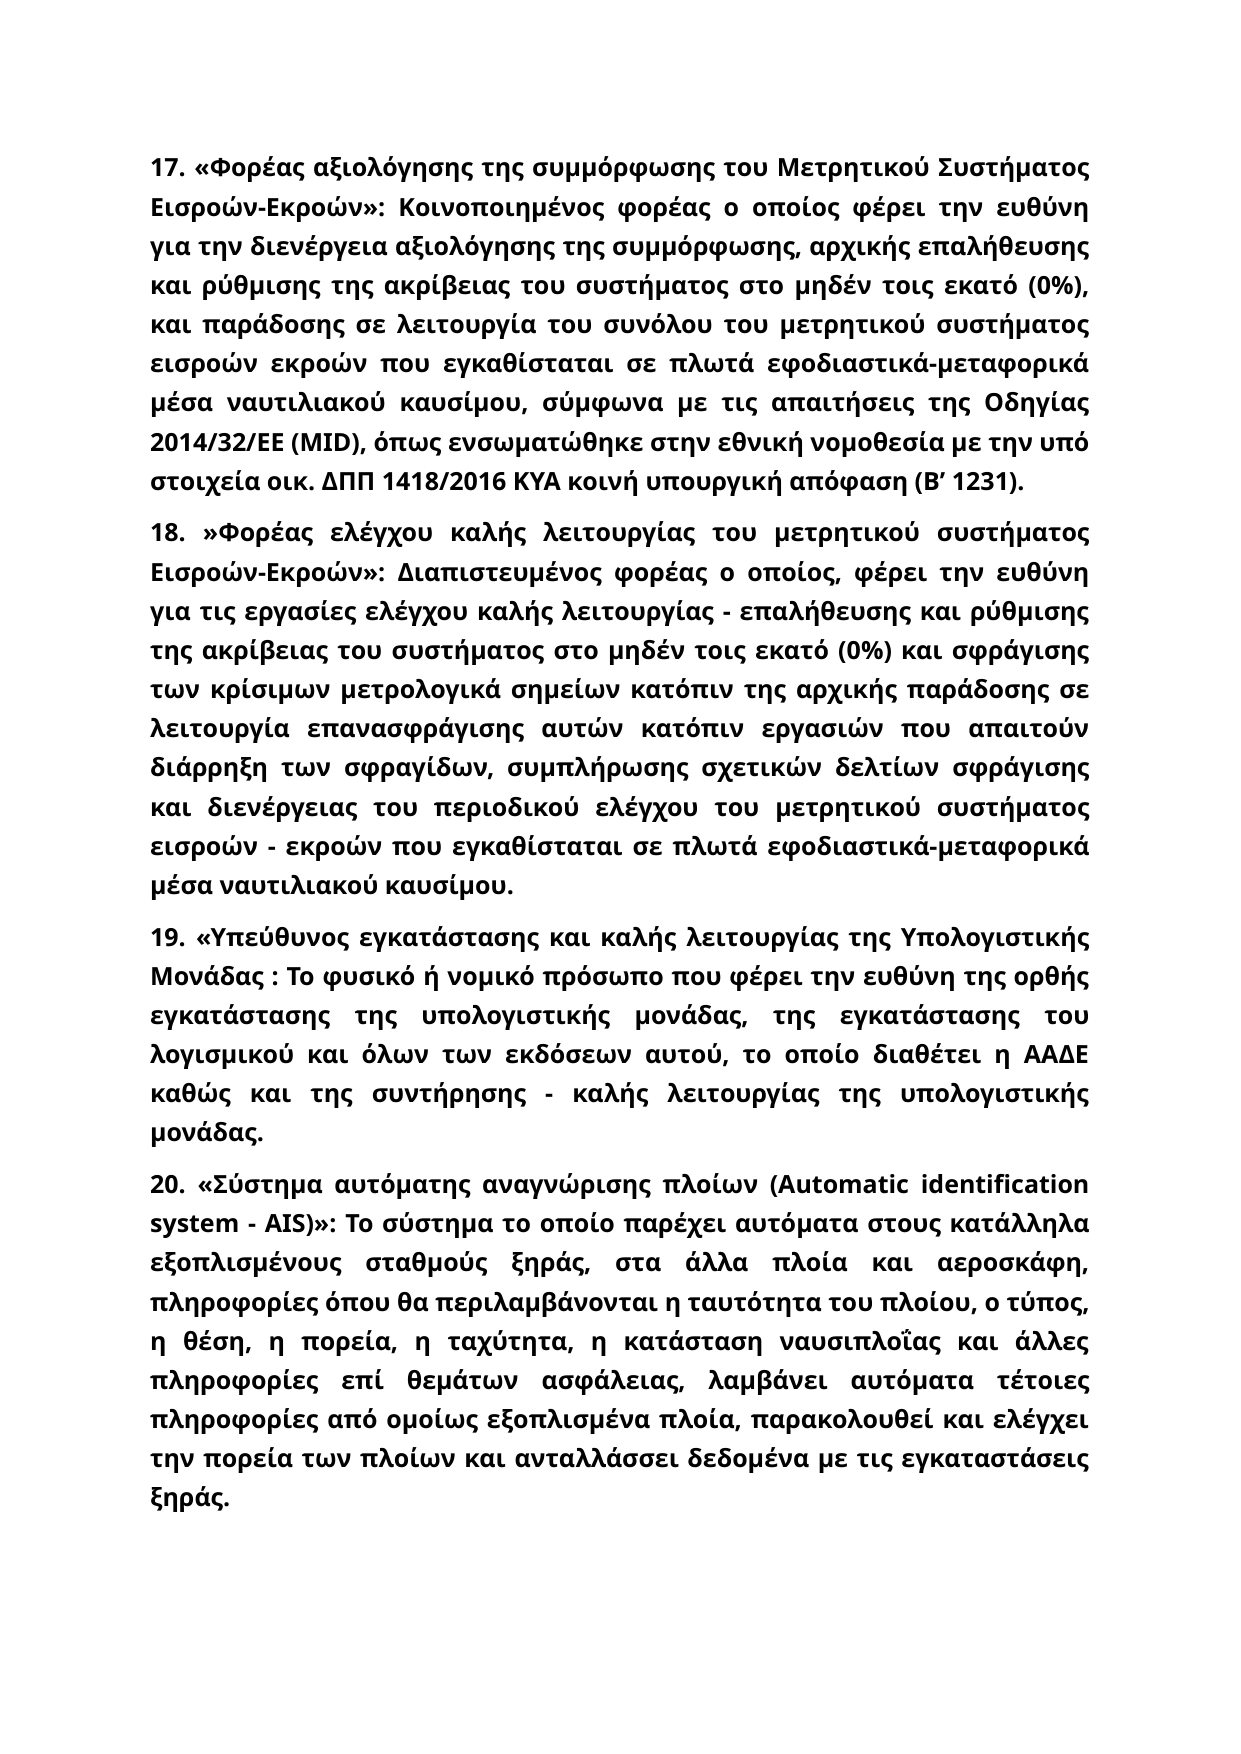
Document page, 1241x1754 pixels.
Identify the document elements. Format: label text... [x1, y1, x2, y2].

text 19. «Υπεύθυνος εγκατάστασης και καλής λειτουργίας της Υπολογιστικής Μονάδας : Το φυσικό ή νομικό πρόσωπο που φέρει την ευθύνη της ορθής εγκατάστασης της υπολογιστικής μονάδας, της εγκατάστασης του λογισμικού και όλων των εκδόσεων αυτού, το οποίο διαθέτει η ΑΑΔΕ καθώς και της συντήρησης - καλής λειτουργίας της υπολογιστικής μονάδας. [150, 919, 1090, 1149]
text 18. »Φορέας ελέγχου καλής λειτουργίας του μετρητικού συστήματος Εισροών-Εκροών»: Διαπιστευμένος φορέας ο οποίος, φέρει την ευθύνη για τις εργασίες ελέγχου καλής λειτουργίας - επαλήθευσης και ρύθμισης της ακρίβειας του συστήματος στο μηδέν τοις εκατό (0%) και σφράγισης των κρίσιμων μετρολογικά σημείων κατόπιν της αρχικής παράδοσης σε λειτουργία επανασφράγισης αυτών κατόπιν εργασιών που απαιτούν διάρρηξη των σφραγίδων, συμπλήρωσης σχετικών δελτίων σφράγισης και διενέργειας του περιοδικού ελέγχου του μετρητικού συστήματος εισροών - εκροών που εγκαθίσταται σε πλωτά εφοδιαστικά-μεταφορικά μέσα ναυτιλιακού καυσίμου. [150, 515, 1090, 902]
text 17. «Φορέας αξιολόγησης της συμμόρφωσης του Μετρητικού Συστήματος Εισροών-Εκροών»: Κοινοποιημένος φορέας ο οποίος φέρει την ευθύνη για την διενέργεια αξιολόγησης της συμμόρφωσης, αρχικής επαλήθευσης και ρύθμισης της ακρίβειας του συστήματος στο μηδέν τοις εκατό (0%), και παράδοσης σε λειτουργία του συνόλου του μετρητικού συστήματος εισροών εκροών που εγκαθίσταται σε πλωτά εφοδιαστικά-μεταφορικά μέσα ναυτιλιακού καυσίμου, σύμφωνα με τις απαιτήσεις της Οδηγίας 2014/32/ΕΕ (ΜΙD), όπως ενσωματώθηκε στην εθνική νομοθεσία με την υπό στοιχεία οικ. ΔΠΠ 1418/2016 ΚΥΑ κοινή υπουργική απόφαση (Β’ 1231). [150, 150, 1090, 497]
text 20. «Σύστημα αυτόματης αναγνώρισης πλοίων (Automatic identification system - AIS)»: To σύστημα το οποίο παρέχει αυτόματα στους κατάλληλα εξοπλισμένους σταθμούς ξηράς, στα άλλα πλοία και αεροσκάφη, πληροφορίες όπου θα περιλαμβάνονται η ταυτότητα του πλοίου, ο τύπος, η θέση, η πορεία, η ταχύτητα, η κατάσταση ναυσιπλοΐας και άλλες πληροφορίες επί θεμάτων ασφάλειας, λαμβάνει αυτόματα τέτοιες πληροφορίες από ομοίως εξοπλισμένα πλοία, παρακολουθεί και ελέγχει την πορεία των πλοίων και ανταλλάσσει δεδομένα με τις εγκαταστάσεις ξηράς. [150, 1167, 1090, 1514]
